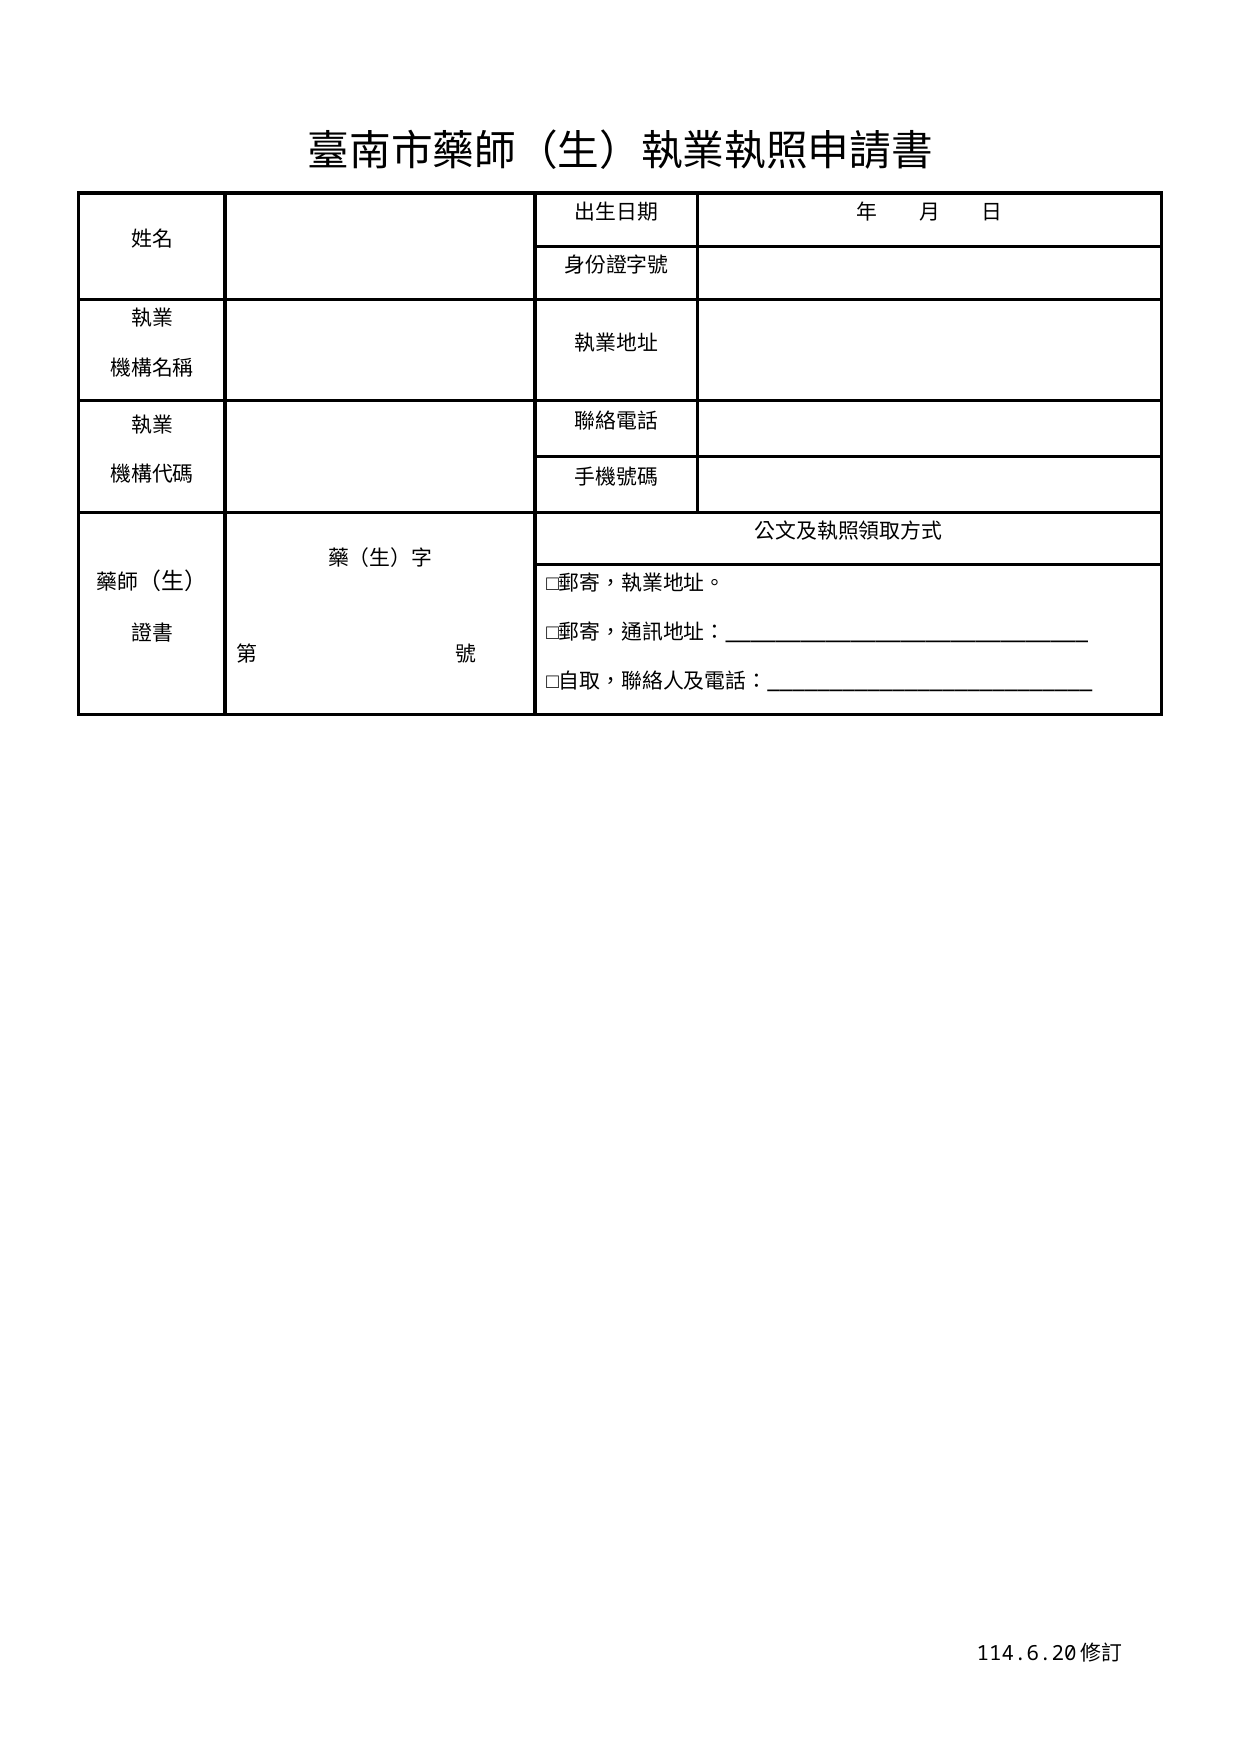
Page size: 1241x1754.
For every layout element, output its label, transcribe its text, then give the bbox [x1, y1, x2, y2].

table_cell [227, 301, 533, 399]
table_cell □郵寄，執業地址。 □郵寄，通訊地址：_____________________________ □自取，聯絡人及電話：__________________________ [537, 566, 1160, 713]
table_cell [699, 301, 1160, 399]
table_cell 身份證字號 [537, 248, 696, 298]
table_header [227, 195, 533, 298]
table_cell 藥師（生） 證書 [80, 514, 223, 713]
table_header 年 月 日 [699, 195, 1160, 244]
table_cell [699, 248, 1160, 298]
table_cell 手機號碼 [537, 458, 696, 511]
table_cell [227, 402, 533, 511]
table_header 姓名 [80, 195, 223, 298]
table_cell 執業地址 [537, 301, 696, 399]
table_cell 執業 機構名稱 [80, 301, 223, 399]
table_cell [699, 402, 1160, 455]
text 臺南市藥師（生）執業執照申請書 [118, 105, 1122, 168]
table_cell [699, 458, 1160, 511]
table_cell 藥（生）字 第 號 [227, 514, 533, 713]
table_header 出生日期 [537, 195, 696, 244]
table_cell 聯絡電話 [537, 402, 696, 455]
table_cell 公文及執照領取方式 [537, 514, 1160, 563]
table_cell 執業 機構代碼 [80, 402, 223, 511]
